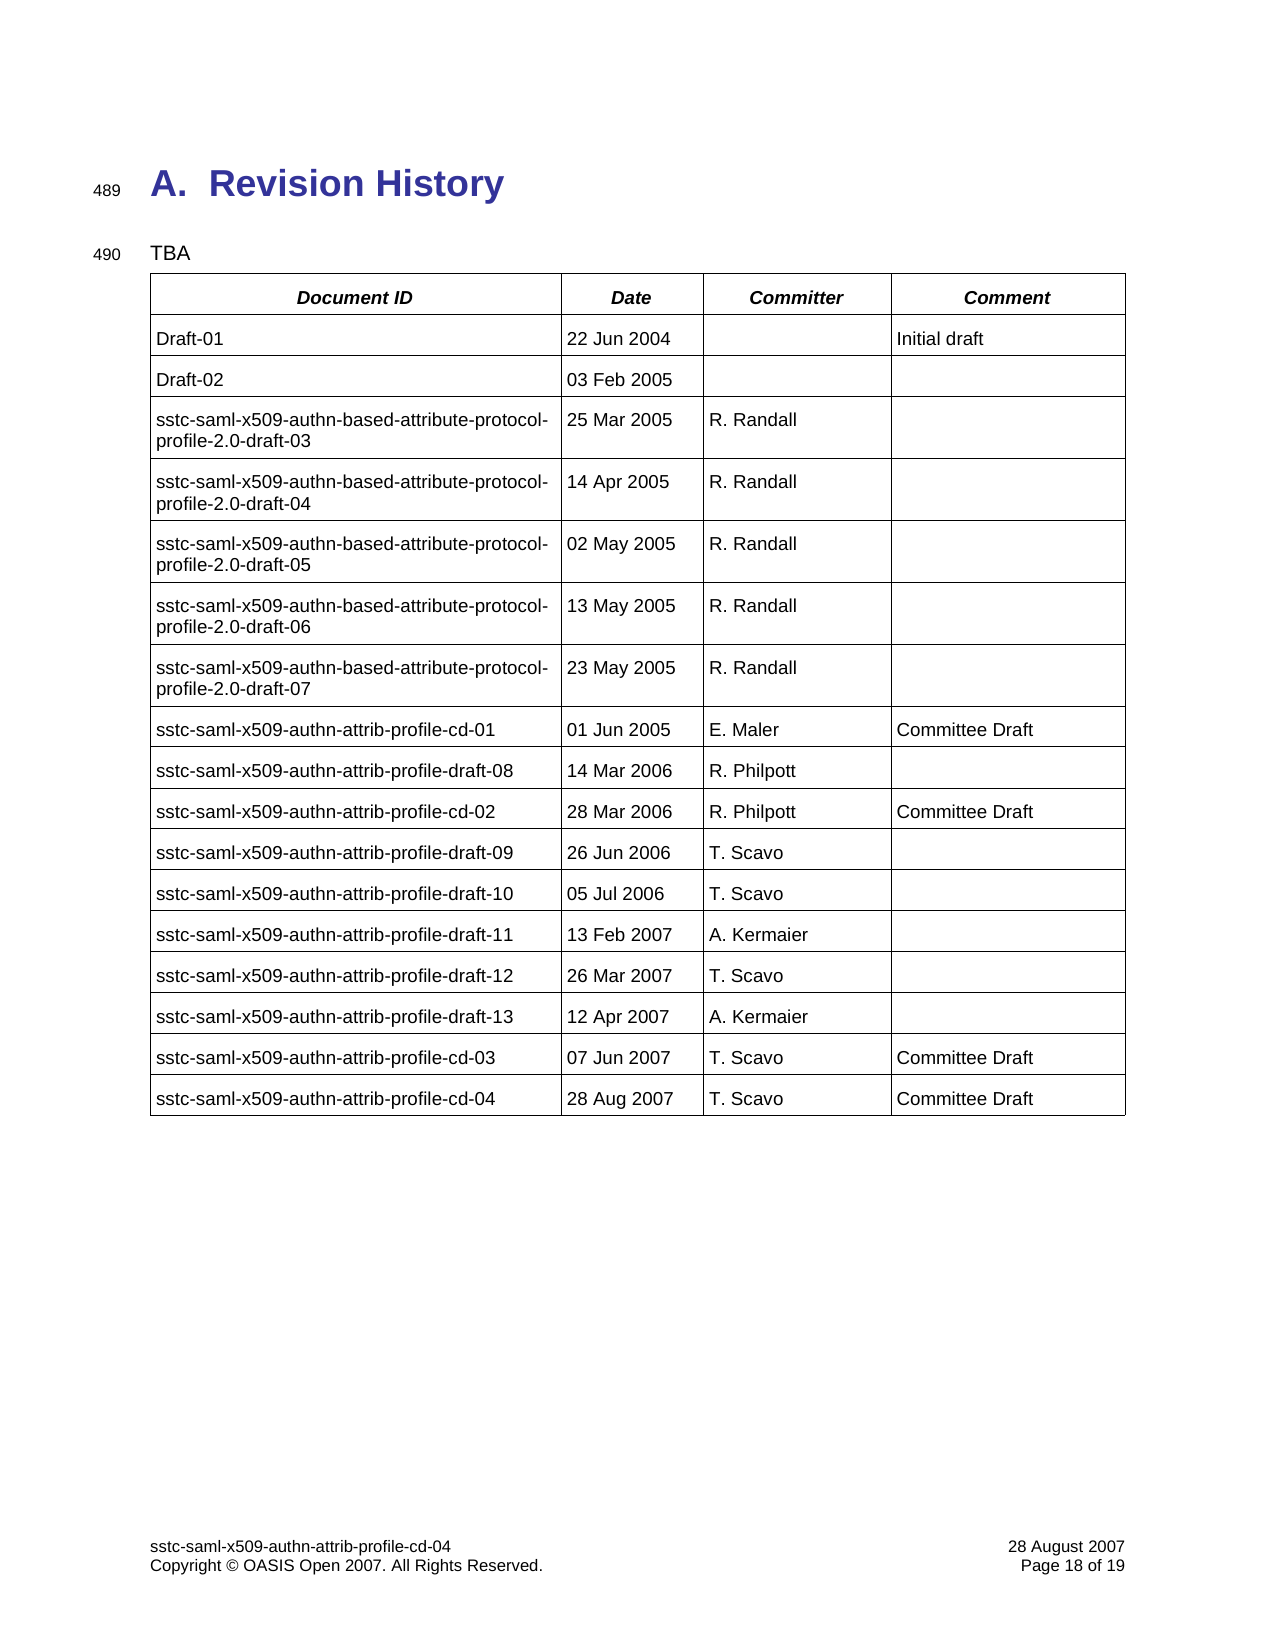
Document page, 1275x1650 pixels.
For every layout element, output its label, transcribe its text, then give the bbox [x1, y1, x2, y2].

table_cell R. Randall [704, 459, 891, 520]
table_cell sstc-saml-x509-authn-attrib-profile-draft-12 [151, 952, 561, 992]
text TBA [150, 241, 1125, 264]
table_cell [892, 993, 1125, 1033]
table_cell Committee Draft [892, 1034, 1125, 1074]
table_cell sstc-saml-x509-authn-attrib-profile-cd-03 [151, 1034, 561, 1074]
table_cell Draft-01 [151, 315, 561, 355]
table_cell [892, 747, 1125, 788]
table_cell 14 Apr 2005 [562, 459, 703, 520]
table_cell sstc-saml-x509-authn-based-attribute-protocol-profile-2.0-draft-05 [151, 521, 561, 582]
table_cell sstc-saml-x509-authn-based-attribute-protocol-profile-2.0-draft-03 [151, 397, 561, 458]
table_cell Committee Draft [892, 1075, 1125, 1115]
table_cell sstc-saml-x509-authn-attrib-profile-cd-04 [151, 1075, 561, 1115]
table_cell T. Scavo [704, 829, 891, 869]
table_cell 07 Jun 2007 [562, 1034, 703, 1074]
table_cell sstc-saml-x509-authn-based-attribute-protocol-profile-2.0-draft-07 [151, 645, 561, 706]
table_cell [892, 521, 1125, 582]
table_cell 03 Feb 2005 [562, 356, 703, 396]
table_cell sstc-saml-x509-authn-based-attribute-protocol-profile-2.0-draft-04 [151, 459, 561, 520]
table_cell 22 Jun 2004 [562, 315, 703, 355]
table_cell 13 May 2005 [562, 583, 703, 644]
table_cell 12 Apr 2007 [562, 993, 703, 1033]
table_cell 23 May 2005 [562, 645, 703, 706]
table_cell R. Philpott [704, 747, 891, 788]
table_cell sstc-saml-x509-authn-attrib-profile-draft-13 [151, 993, 561, 1033]
table_cell 02 May 2005 [562, 521, 703, 582]
table_cell [892, 829, 1125, 869]
table_cell Initial draft [892, 315, 1125, 355]
table_cell [892, 397, 1125, 458]
table_cell sstc-saml-x509-authn-attrib-profile-cd-02 [151, 789, 561, 828]
table_cell [892, 911, 1125, 951]
table_cell sstc-saml-x509-authn-based-attribute-protocol-profile-2.0-draft-06 [151, 583, 561, 644]
table_cell R. Randall [704, 583, 891, 644]
table_cell A. Kermaier [704, 911, 891, 951]
table_header Date [562, 274, 703, 314]
table_cell 13 Feb 2007 [562, 911, 703, 951]
table_cell [704, 356, 891, 396]
table_cell R. Randall [704, 645, 891, 706]
table_cell [892, 583, 1125, 644]
table_cell [892, 459, 1125, 520]
table_cell 26 Jun 2006 [562, 829, 703, 869]
table_cell [892, 870, 1125, 910]
table_cell 28 Mar 2006 [562, 789, 703, 828]
subtitle Revision History [150, 150, 1125, 204]
table_cell 05 Jul 2006 [562, 870, 703, 910]
table_cell T. Scavo [704, 952, 891, 992]
table_cell Committee Draft [892, 789, 1125, 828]
table_cell sstc-saml-x509-authn-attrib-profile-cd-01 [151, 707, 561, 746]
table_header Committer [704, 274, 891, 314]
table_cell T. Scavo [704, 1075, 891, 1115]
table_cell 01 Jun 2005 [562, 707, 703, 746]
table_cell [892, 356, 1125, 396]
table_cell sstc-saml-x509-authn-attrib-profile-draft-10 [151, 870, 561, 910]
table_cell sstc-saml-x509-authn-attrib-profile-draft-09 [151, 829, 561, 869]
table_cell R. Randall [704, 521, 891, 582]
table_cell T. Scavo [704, 1034, 891, 1074]
table_cell 26 Mar 2007 [562, 952, 703, 992]
table_cell 14 Mar 2006 [562, 747, 703, 788]
table_cell 25 Mar 2005 [562, 397, 703, 458]
table_cell sstc-saml-x509-authn-attrib-profile-draft-11 [151, 911, 561, 951]
table_cell T. Scavo [704, 870, 891, 910]
table_header Comment [892, 274, 1125, 314]
table_cell 28 Aug 2007 [562, 1075, 703, 1115]
table_cell Committee Draft [892, 707, 1125, 746]
table_header Document ID [151, 274, 561, 314]
table_cell Draft-02 [151, 356, 561, 396]
table_cell A. Kermaier [704, 993, 891, 1033]
table_cell [892, 952, 1125, 992]
table_cell R. Philpott [704, 789, 891, 828]
table_cell sstc-saml-x509-authn-attrib-profile-draft-08 [151, 747, 561, 788]
table_cell E. Maler [704, 707, 891, 746]
table_cell R. Randall [704, 397, 891, 458]
table_cell [892, 645, 1125, 706]
table_cell [704, 315, 891, 355]
